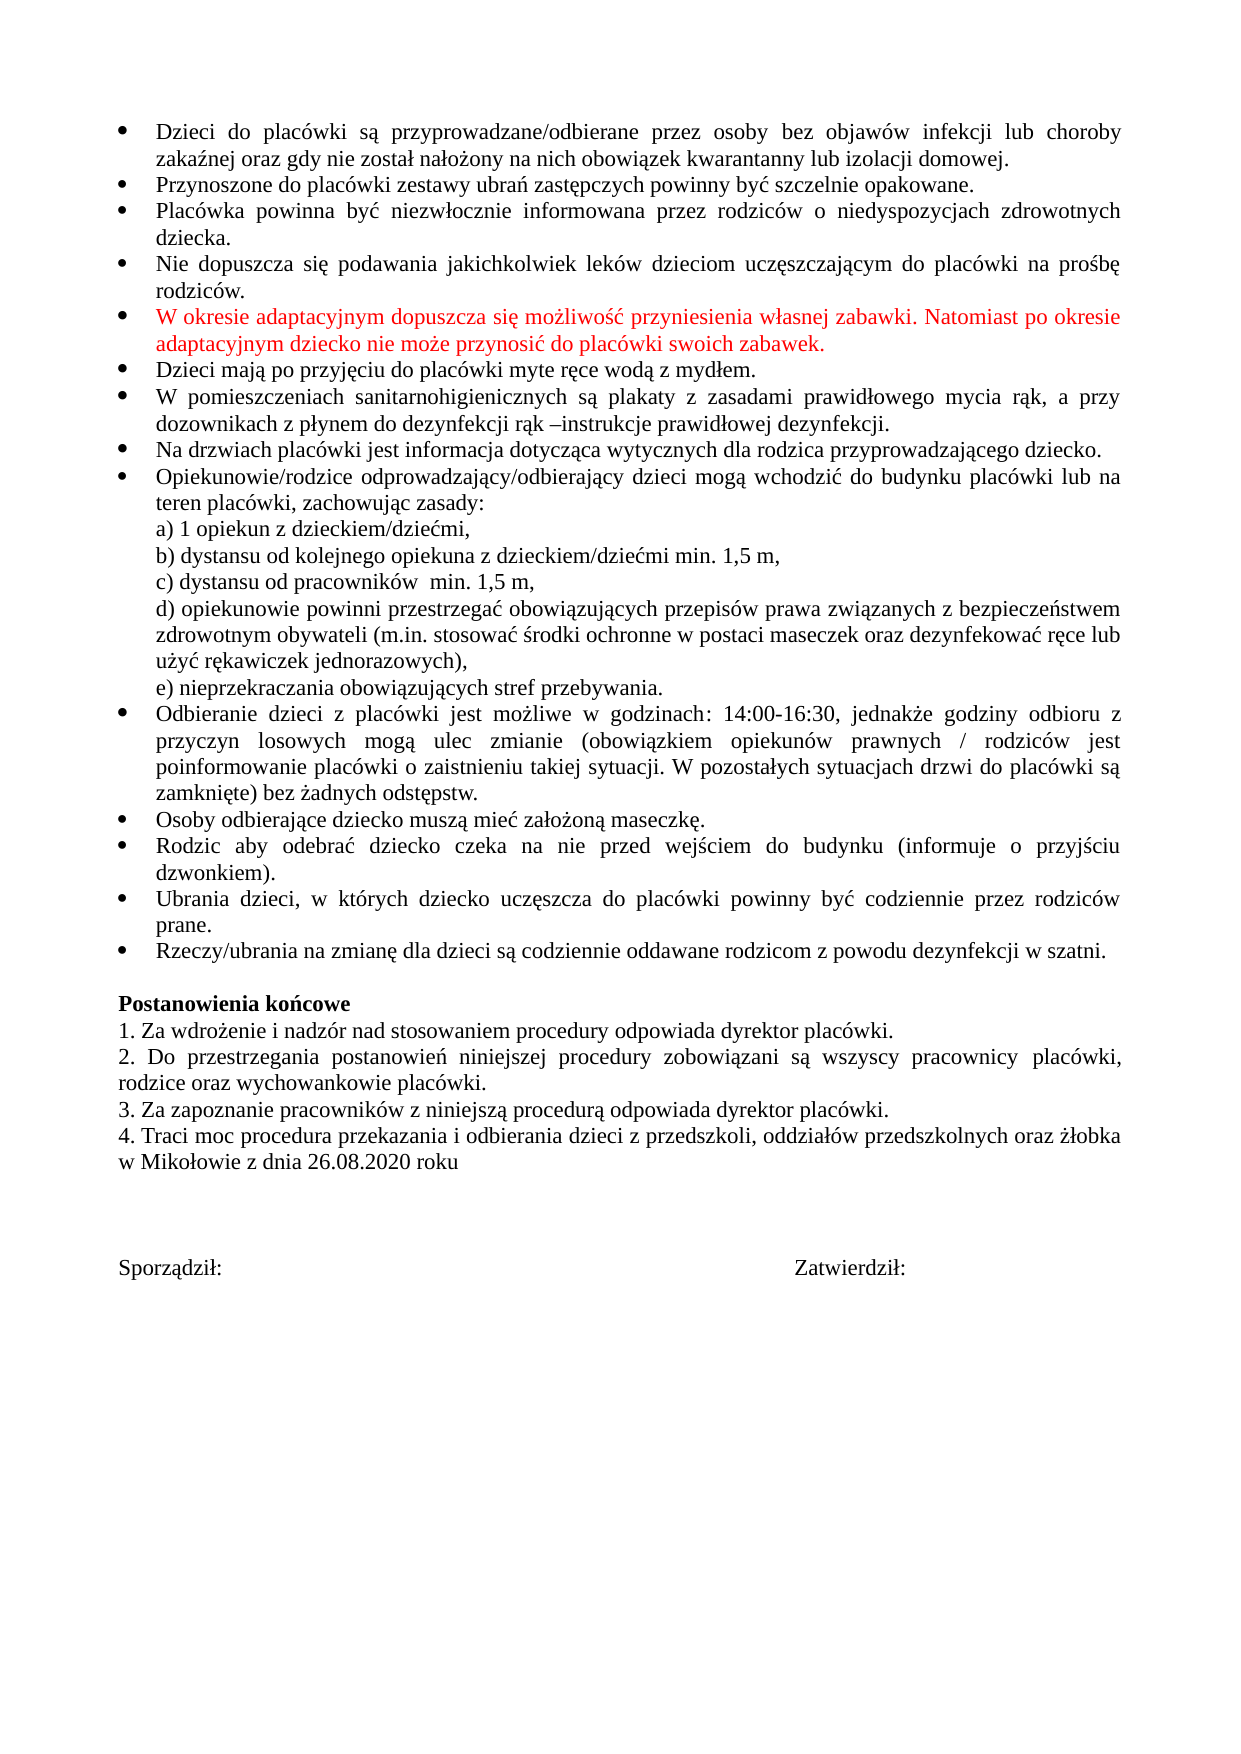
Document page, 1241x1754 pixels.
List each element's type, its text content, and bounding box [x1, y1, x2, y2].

list Osoby odbierające dziecko muszą mieć założoną maseczkę. [118, 806, 1122, 832]
list Odbieranie dzieci z placówki jest możliwe w godzinach: 14:00-16:30, jednakże godziny odbioru z przyczyn losowych mogą ulec zmianie (obowiązkiem opiekunów prawnych / rodziców jest poinformowanie placówki o zaistnieniu takiej sytuacji. W pozostałych sytuacjach drzwi do placówki są zamknięte) bez żadnych odstępstw. [118, 700, 1122, 806]
text Sporządził: Zatwierdził: [118, 1254, 1122, 1280]
list Rodzic aby odebrać dziecko czeka na nie przed wejściem do budynku (informuje o przyjściu dzwonkiem). [118, 832, 1122, 885]
text e) nieprzekraczania obowiązujących stref przebywania. [156, 674, 1122, 700]
text d) opiekunowie powinni przestrzegać obowiązujących przepisów prawa związanych z bezpieczeństwem zdrowotnym obywateli (m.in. stosować środki ochronne w postaci maseczek oraz dezynfekować ręce lub użyć rękawiczek jednorazowych), [156, 594, 1122, 674]
text 4. Traci moc procedura przekazania i odbierania dzieci z przedszkoli, oddziałów przedszkolnych oraz żłobka w Mikołowie z dnia 26.08.2020 roku [118, 1122, 1122, 1175]
text a) 1 opiekun z dzieckiem/dziećmi, [156, 516, 1122, 542]
text b) dystansu od kolejnego opiekuna z dzieckiem/dziećmi min. 1,5 m, [156, 542, 1122, 568]
list Rzeczy/ubrania na zmianę dla dzieci są codziennie oddawane rodzicom z powodu dezynfekcji w szatni. [118, 938, 1122, 964]
list Przynoszone do placówki zestawy ubrań zastępczych powinny być szczelnie opakowane. [118, 171, 1122, 198]
list Dzieci mają po przyjęciu do placówki myte ręce wodą z mydłem. [118, 356, 1122, 383]
list Nie dopuszcza się podawania jakichkolwiek leków dzieciom uczęszczającym do placówki na prośbę rodziców. [118, 250, 1122, 303]
text 2. Do przestrzegania postanowień niniejszej procedury zobowiązani są wszyscy pracownicy placówki, rodzice oraz wychowankowie placówki. [118, 1043, 1122, 1096]
text Postanowienia końcowe [118, 990, 1122, 1017]
list Dzieci do placówki są przyprowadzane/odbierane przez osoby bez objawów infekcji lub choroby zakaźnej oraz gdy nie został nałożony na nich obowiązek kwarantanny lub izolacji domowej. [118, 118, 1122, 171]
text 1. Za wdrożenie i nadzór nad stosowaniem procedury odpowiada dyrektor placówki. [118, 1017, 1122, 1043]
list W pomieszczeniach sanitarnohigienicznych są plakaty z zasadami prawidłowego mycia rąk, a przy dozownikach z płynem do dezynfekcji rąk –instrukcje prawidłowej dezynfekcji. [118, 383, 1122, 436]
text 3. Za zapoznanie pracowników z niniejszą procedurą odpowiada dyrektor placówki. [118, 1096, 1122, 1122]
text c) dystansu od pracowników min. 1,5 m, [156, 568, 1122, 594]
list Placówka powinna być niezwłocznie informowana przez rodziców o niedyspozycjach zdrowotnych dziecka. [118, 198, 1122, 250]
list Na drzwiach placówki jest informacja dotycząca wytycznych dla rodzica przyprowadzającego dziecko. [118, 436, 1122, 463]
list Opiekunowie/rodzice odprowadzający/odbierający dzieci mogą wchodzić do budynku placówki lub na teren placówki, zachowując zasady: [118, 463, 1122, 516]
list W okresie adaptacyjnym dopuszcza się możliwość przyniesienia własnej zabawki. Natomiast po okresie adaptacyjnym dziecko nie może przynosić do placówki swoich zabawek. [118, 303, 1122, 356]
list Ubrania dzieci, w których dziecko uczęszcza do placówki powinny być codziennie przez rodziców prane. [118, 885, 1122, 938]
